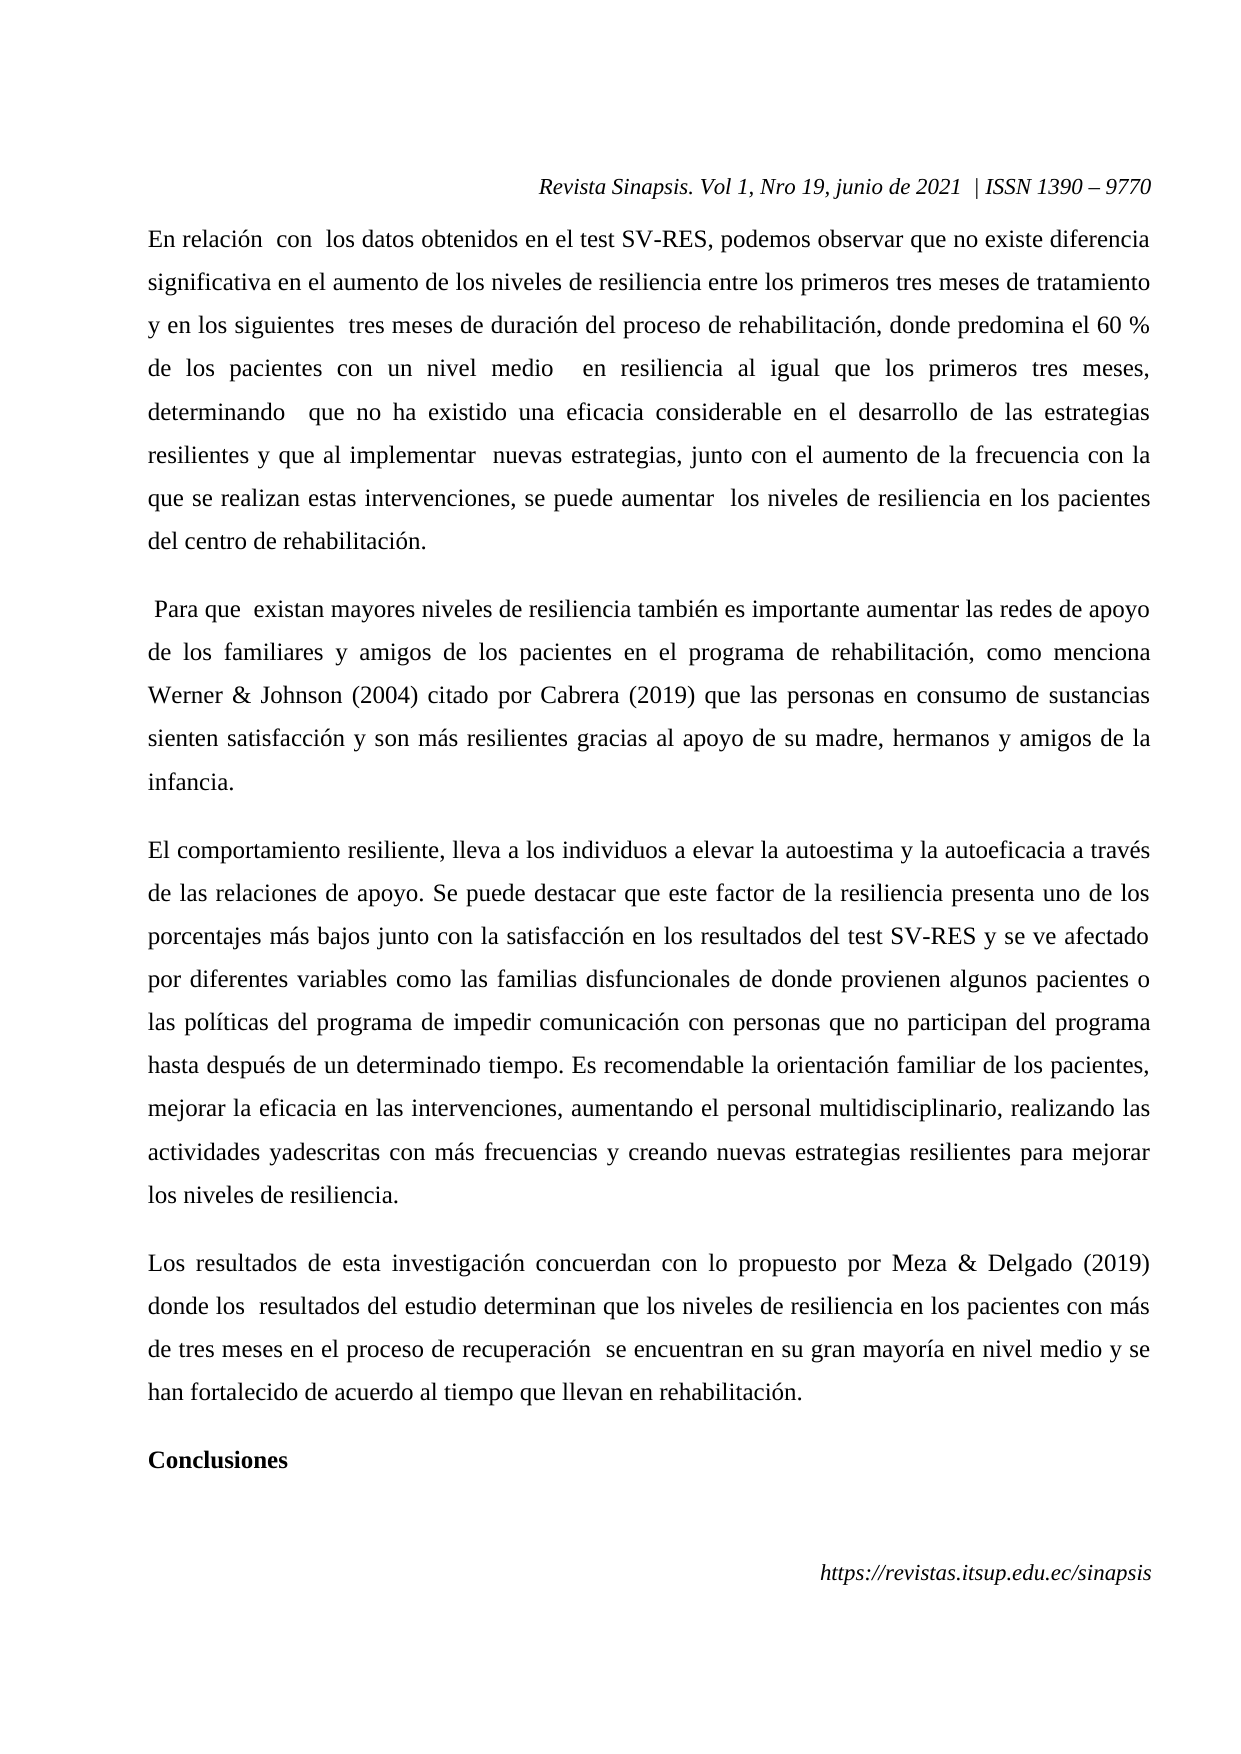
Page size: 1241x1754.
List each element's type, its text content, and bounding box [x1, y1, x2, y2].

text Conclusiones [148, 1445, 1152, 1474]
text El comportamiento resiliente, lleva a los individuos a elevar la autoestima y la autoeficacia a través de las relaciones de apoyo. Se puede destacar que este factor de la resiliencia presenta uno de los porcentajes más bajos junto con la satisfacción en los resultados del test SV-RES y se ve afectado por diferentes variables como las familias disfuncionales de donde provienen algunos pacientes o las políticas del programa de impedir comunicación con personas que no participan del programa hasta después de un determinado tiempo. Es recomendable la orientación familiar de los pacientes, mejorar la eficacia en las intervenciones, aumentando el personal multidisciplinario, realizando las actividades yadescritas con más frecuencias y creando nuevas estrategias resilientes para mejorar los niveles de resiliencia. [148, 835, 1152, 1208]
text Para que existan mayores niveles de resiliencia también es importante aumentar las redes de apoyo de los familiares y amigos de los pacientes en el programa de rehabilitación, como menciona Werner & Johnson (2004) citado por Cabrera (2019) que las personas en consumo de sustancias sienten satisfacción y son más resilientes gracias al apoyo de su madre, hermanos y amigos de la infancia. [148, 594, 1152, 795]
text Los resultados de esta investigación concuerdan con lo propuesto por Meza & Delgado (2019) donde los resultados del estudio determinan que los niveles de resiliencia en los pacientes con más de tres meses en el proceso de recuperación se encuentran en su gran mayoría en nivel medio y se han fortalecido de acuerdo al tiempo que llevan en rehabilitación. [148, 1248, 1152, 1406]
text En relación con los datos obtenidos en el test SV-RES, podemos observar que no existe diferencia significativa en el aumento de los niveles de resiliencia entre los primeros tres meses de tratamiento y en los siguientes tres meses de duración del proceso de rehabilitación, donde predomina el 60 % de los pacientes con un nivel medio en resiliencia al igual que los primeros tres meses, determinando que no ha existido una eficacia considerable en el desarrollo de las estrategias resilientes y que al implementar nuevas estrategias, junto con el aumento de la frecuencia con la que se realizan estas intervenciones, se puede aumentar los niveles de resiliencia en los pacientes del centro de rehabilitación. [148, 224, 1152, 555]
